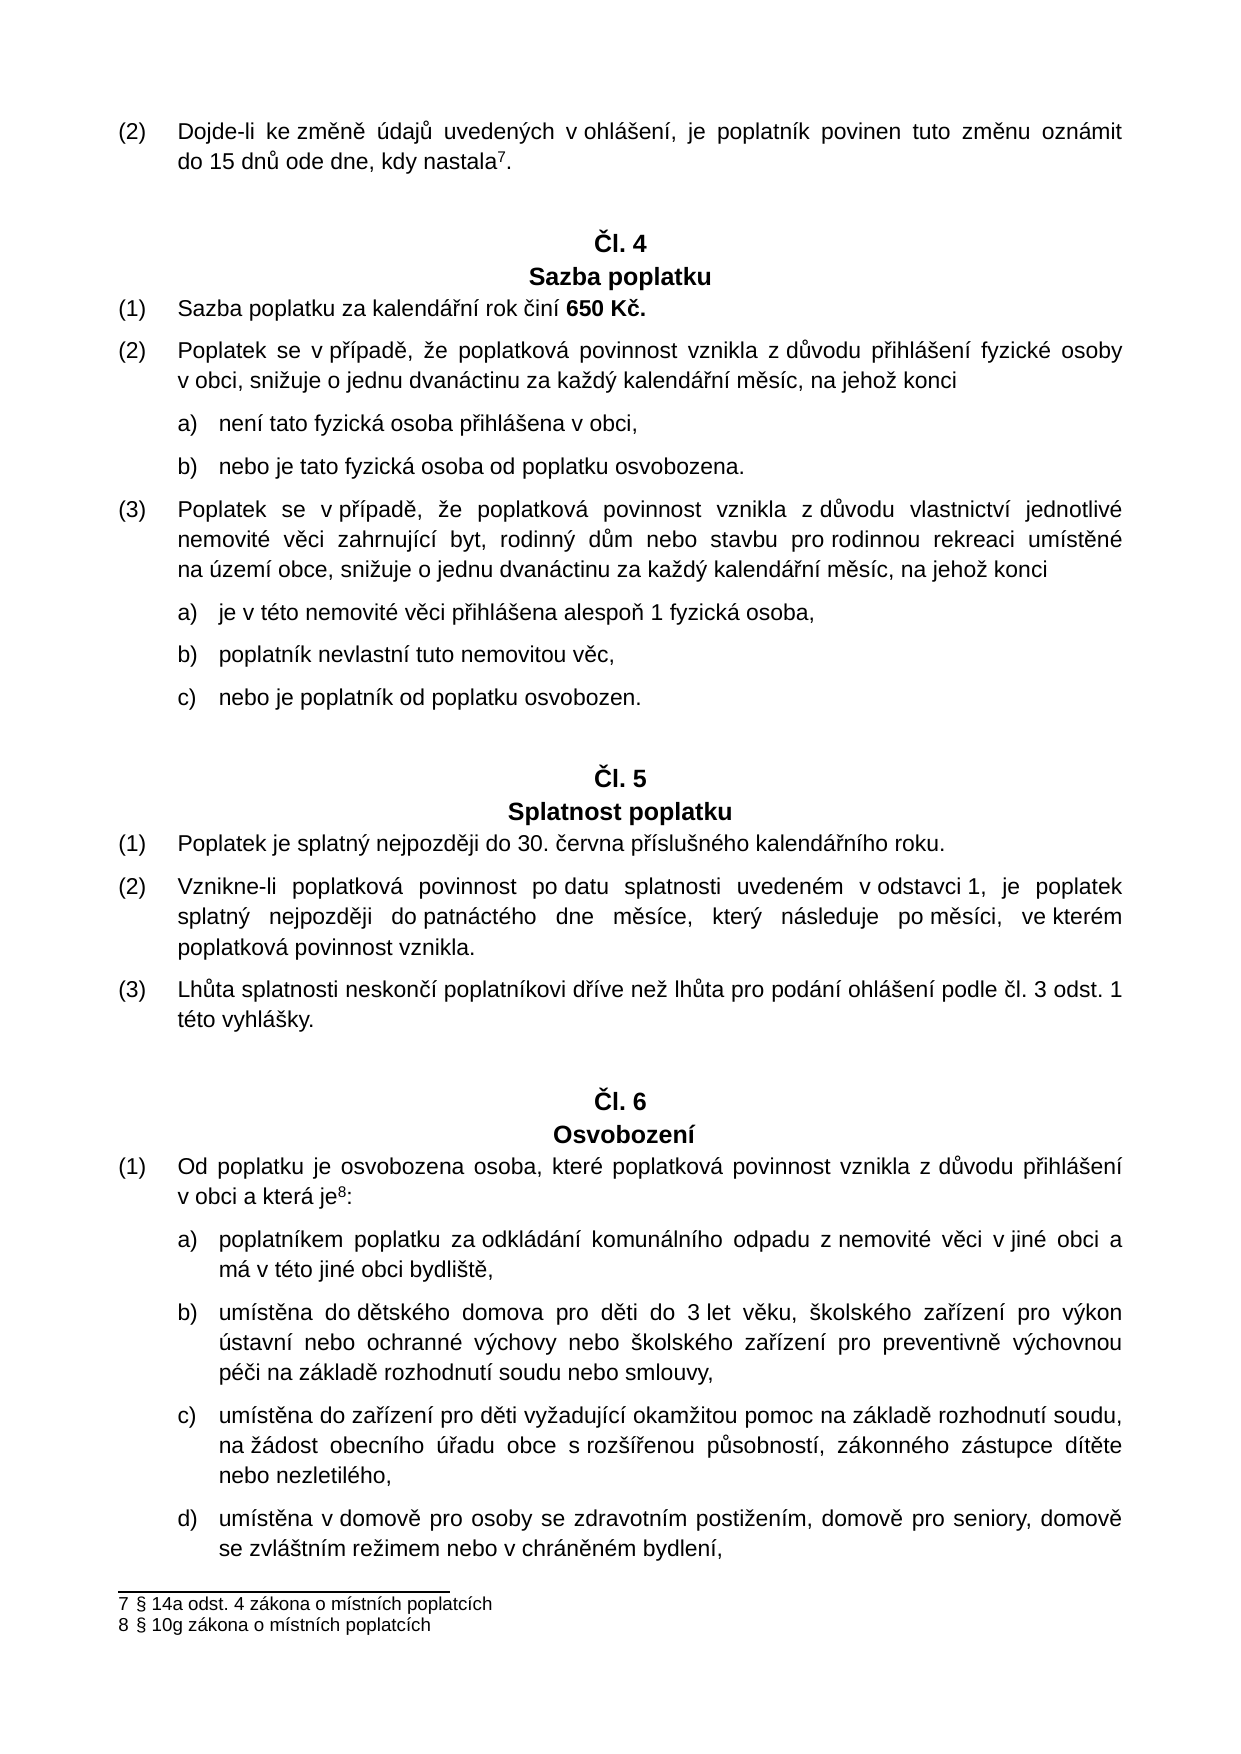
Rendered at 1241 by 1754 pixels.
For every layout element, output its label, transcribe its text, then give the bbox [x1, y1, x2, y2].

list § 14a odst. 4 zákona o místních poplatcích [118, 1592, 1122, 1614]
list umístěna do zařízení pro děti vyžadující okamžitou pomoc na základě rozhodnutí soudu, na žádost obecního úřadu obce s rozšířenou působností, zákonného zástupce dítěte nebo nezletilého, [177, 1402, 1122, 1488]
list umístěna v domově pro osoby se zdravotním postižením, domově pro seniory, domově se zvláštním režimem nebo v chráněném bydlení, [177, 1505, 1122, 1561]
list Poplatek se v případě, že poplatková povinnost vznikla z důvodu vlastnictví jednotlivé nemovité věci zahrnující byt, rodinný dům nebo stavbu pro rodinnou rekreaci umístěné na území obce, snižuje o jednu dvanáctinu za každý kalendářní měsíc, na jehož konci [118, 496, 1122, 582]
subtitle Čl. 4 Sazba poplatku [118, 228, 1122, 290]
list umístěna do dětského domova pro děti do 3 let věku, školského zařízení pro výkon ústavní nebo ochranné výchovy nebo školského zařízení pro preventivně výchovnou péči na základě rozhodnutí soudu nebo smlouvy, [177, 1298, 1122, 1385]
list § 10g zákona o místních poplatcích [118, 1614, 1122, 1635]
subtitle Čl. 5 Splatnost poplatku [118, 764, 1122, 826]
list Vznikne-li poplatková povinnost po datu splatnosti uvedeném v odstavci 1, je poplatek splatný nejpozději do patnáctého dne měsíce, který následuje po měsíci, ve kterém poplatková povinnost vznikla. [118, 873, 1122, 960]
list Od poplatku je osvobozena osoba, které poplatková povinnost vznikla z důvodu přihlášení v obci a která je: [118, 1153, 1122, 1209]
list je v této nemovité věci přihlášena alespoň 1 fyzická osoba, [177, 599, 1122, 625]
list Poplatek se v případě, že poplatková povinnost vznikla z důvodu přihlášení fyzické osoby v obci, snižuje o jednu dvanáctinu za každý kalendářní měsíc, na jehož konci [118, 337, 1122, 394]
list nebo je tato fyzická osoba od poplatku osvobozena. [177, 453, 1122, 479]
list Dojde-li ke změně údajů uvedených v ohlášení, je poplatník povinen tuto změnu oznámit do 15 dnů ode dne, kdy nastala. [118, 118, 1122, 175]
list Sazba poplatku za kalendářní rok činí 650 Kč. [118, 294, 1122, 321]
list není tato fyzická osoba přihlášena v obci, [177, 410, 1122, 437]
list Poplatek je splatný nejpozději do 30. června příslušného kalendářního roku. [118, 830, 1122, 857]
list Lhůta splatnosti neskončí poplatníkovi dříve než lhůta pro podání ohlášení podle čl. 3 odst. 1 této vyhlášky. [118, 976, 1122, 1033]
list poplatník nevlastní tuto nemovitou věc, [177, 641, 1122, 668]
subtitle Čl. 6 Osvobození [118, 1087, 1122, 1148]
list poplatníkem poplatku za odkládání komunálního odpadu z nemovité věci v jiné obci a má v této jiné obci bydliště, [177, 1226, 1122, 1282]
list nebo je poplatník od poplatku osvobozen. [177, 684, 1122, 711]
